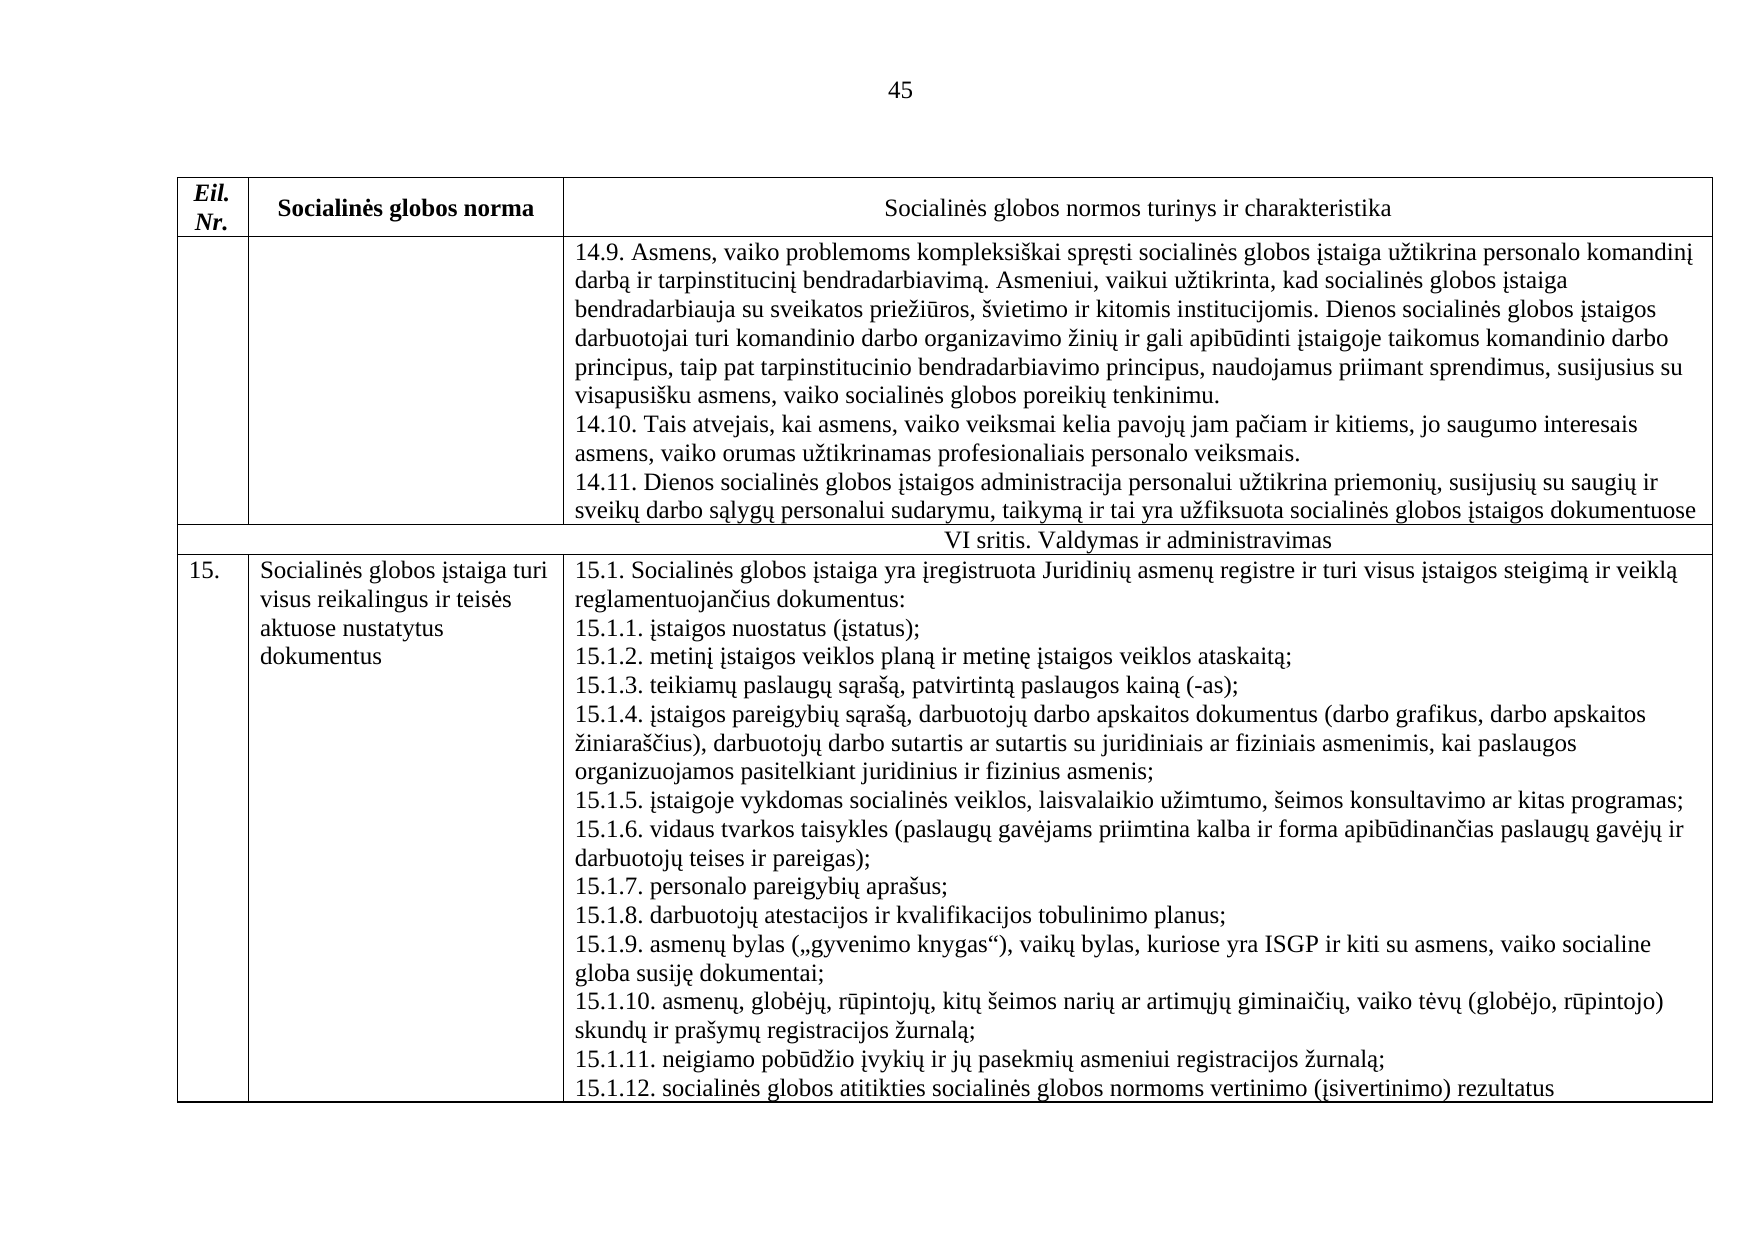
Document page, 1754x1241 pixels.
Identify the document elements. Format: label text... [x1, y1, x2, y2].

table_header Socialinės globos norma [249, 178, 563, 236]
table_cell [178, 237, 248, 524]
table_cell [249, 237, 563, 524]
table_cell 14.9. Asmens, vaiko problemoms kompleksiškai spręsti socialinės globos įstaiga užtikrina personalo komandinį darbą ir tarpinstitucinį bendradarbiavimą. Asmeniui, vaikui užtikrinta, kad socialinės globos įstaiga bendradarbiauja su sveikatos priežiūros, švietimo ir kitomis institucijomis. Dienos socialinės globos įstaigos darbuotojai turi komandinio darbo organizavimo žinių ir gali apibūdinti įstaigoje taikomus komandinio darbo principus, taip pat tarpinstitucinio bendradarbiavimo principus, naudojamus priimant sprendimus, susijusius su visapusišku asmens, vaiko socialinės globos poreikių tenkinimu. 14.10. Tais atvejais, kai asmens, vaiko veiksmai kelia pavojų jam pačiam ir kitiems, jo saugumo interesais asmens, vaiko orumas užtikrinamas profesionaliais personalo veiksmais. 14.11. Dienos socialinės globos įstaigos administracija personalui užtikrina priemonių, susijusių su saugių ir sveikų darbo sąlygų personalui sudarymu, taikymą ir tai yra užfiksuota socialinės globos įstaigos dokumentuose [564, 237, 1712, 524]
table_cell VI sritis. Valdymas ir administravimas [563, 525, 1712, 554]
table_header Eil. Nr. [178, 178, 248, 236]
table_header Socialinės globos normos turinys ir charakteristika [564, 178, 1712, 236]
table_cell Socialinės globos įstaiga turi visus reikalingus ir teisės aktuose nustatytus dokumentus [249, 555, 563, 1101]
table_cell [249, 525, 563, 554]
table_cell [178, 525, 248, 554]
table_cell 15.1. Socialinės globos įstaiga yra įregistruota Juridinių asmenų registre ir turi visus įstaigos steigimą ir veiklą reglamentuojančius dokumentus: 15.1.1. įstaigos nuostatus (įstatus); 15.1.2. metinį įstaigos veiklos planą ir metinę įstaigos veiklos ataskaitą; 15.1.3. teikiamų paslaugų sąrašą, patvirtintą paslaugos kainą (-as); 15.1.4. įstaigos pareigybių sąrašą, darbuotojų darbo apskaitos dokumentus (darbo grafikus, darbo apskaitos žiniaraščius), darbuotojų darbo sutartis ar sutartis su juridiniais ar fiziniais asmenimis, kai paslaugos organizuojamos pasitelkiant juridinius ir fizinius asmenis; 15.1.5. įstaigoje vykdomas socialinės veiklos, laisvalaikio užimtumo, šeimos konsultavimo ar kitas programas; 15.1.6. vidaus tvarkos taisykles (paslaugų gavėjams priimtina kalba ir forma apibūdinančias paslaugų gavėjų ir darbuotojų teises ir pareigas); 15.1.7. personalo pareigybių aprašus; 15.1.8. darbuotojų atestacijos ir kvalifikacijos tobulinimo planus; 15.1.9. asmenų bylas („gyvenimo knygas“), vaikų bylas, kuriose yra ISGP ir kiti su asmens, vaiko socialine globa susiję dokumentai; 15.1.10. asmenų, globėjų, rūpintojų, kitų šeimos narių ar artimųjų giminaičių, vaiko tėvų (globėjo, rūpintojo) skundų ir prašymų registracijos žurnalą; 15.1.11. neigiamo pobūdžio įvykių ir jų pasekmių asmeniui registracijos žurnalą; 15.1.12. socialinės globos atitikties socialinės globos normoms vertinimo (įsivertinimo) rezultatus [564, 555, 1712, 1101]
table_cell 15. [178, 555, 248, 1101]
